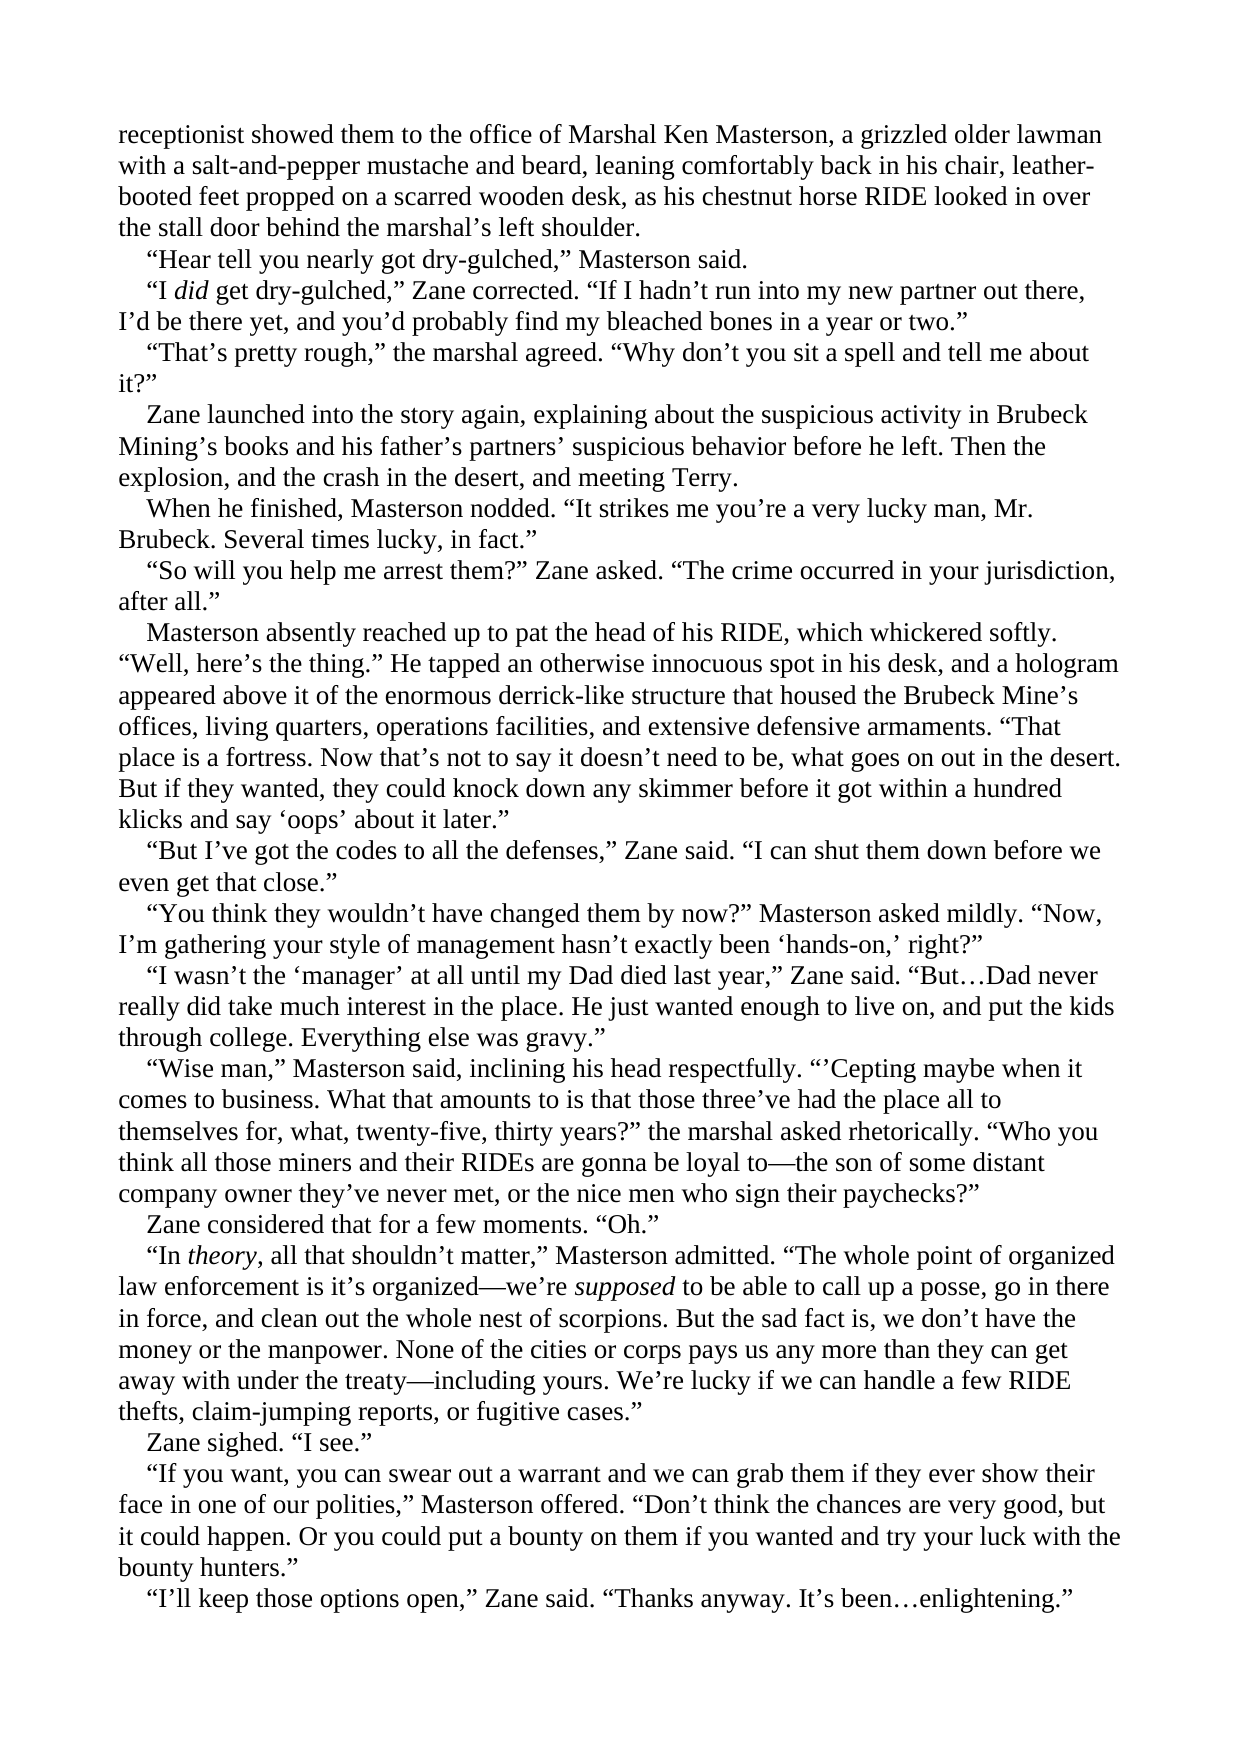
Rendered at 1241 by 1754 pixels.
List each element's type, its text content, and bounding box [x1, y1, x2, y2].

text receptionist showed them to the office of Marshal Ken Masterson, a grizzled older lawman with a salt-and-pepper mustache and beard, leaning comfortably back in his chair, leather-booted feet propped on a scarred wooden desk, as his chestnut horse RIDE looked in over the stall door behind the marshal’s left shoulder. [118, 118, 1122, 243]
text “In theory, all that shouldn’t matter,” Masterson admitted. “The whole point of organized law enforcement is it’s organized—we’re supposed to be able to call up a posse, go in there in force, and clean out the whole nest of scorpions. But the sad fact is, we don’t have the money or the manpower. None of the cities or corps pays us any more than they can get away with under the treaty—including yours. We’re lucky if we can handle a few RIDE thefts, claim-jumping reports, or fugitive cases.” [118, 1239, 1122, 1426]
text “Wise man,” Masterson said, inclining his head respectfully. “’Cepting maybe when it comes to business. What that amounts to is that those three’ve had the place all to themselves for, what, twenty-five, thirty years?” the marshal asked rhetorically. “Who you think all those miners and their RIDEs are gonna be loyal to—the son of some distant company owner they’ve never met, or the nice men who sign their paychecks?” [118, 1052, 1122, 1208]
text Zane considered that for a few moments. “Oh.” [118, 1208, 1122, 1239]
text Masterson absently reached up to pat the head of his RIDE, which whickered softly. “Well, here’s the thing.” He tapped an otherwise innocuous spot in his desk, and a hologram appeared above it of the enormous derrick-like structure that housed the Brubeck Mine’s offices, living quarters, operations facilities, and extensive defensive armaments. “That place is a fortress. Now that’s not to say it doesn’t need to be, what goes on out in the desert. But if they wanted, they could knock down any skimmer before it got within a hundred klicks and say ‘oops’ about it later.” [118, 616, 1122, 834]
text Zane launched into the story again, explaining about the suspicious activity in Brubeck Mining’s books and his father’s partners’ suspicious behavior before he left. Then the explosion, and the crash in the desert, and meeting Terry. [118, 398, 1122, 492]
text Zane sighed. “I see.” [118, 1426, 1122, 1457]
text “That’s pretty rough,” the marshal agreed. “Why don’t you sit a spell and tell me about it?” [118, 336, 1122, 398]
text “If you want, you can swear out a warrant and we can grab them if they ever show their face in one of our polities,” Masterson offered. “Don’t think the chances are very good, but it could happen. Or you could put a bounty on them if you wanted and try your luck with the bounty hunters.” [118, 1457, 1122, 1582]
text “Hear tell you nearly got dry-gulched,” Masterson said. [118, 243, 1122, 274]
text “You think they wouldn’t have changed them by now?” Masterson asked mildly. “Now, I’m gathering your style of management hasn’t exactly been ‘hands-on,’ right?” [118, 897, 1122, 959]
text “I’ll keep those options open,” Zane said. “Thanks anyway. It’s been…enlightening.” [118, 1582, 1122, 1613]
text “I did get dry-gulched,” Zane corrected. “If I hadn’t run into my new partner out there, I’d be there yet, and you’d probably find my bleached bones in a year or two.” [118, 274, 1122, 336]
text “So will you help me arrest them?” Zane asked. “The crime occurred in your jurisdiction, after all.” [118, 554, 1122, 616]
text “I wasn’t the ‘manager’ at all until my Dad died last year,” Zane said. “But…Dad never really did take much interest in the place. He just wanted enough to live on, and put the kids through college. Everything else was gravy.” [118, 959, 1122, 1052]
text When he finished, Masterson nodded. “It strikes me you’re a very lucky man, Mr. Brubeck. Several times lucky, in fact.” [118, 492, 1122, 554]
text “But I’ve got the codes to all the defenses,” Zane said. “I can shut them down before we even get that close.” [118, 834, 1122, 897]
